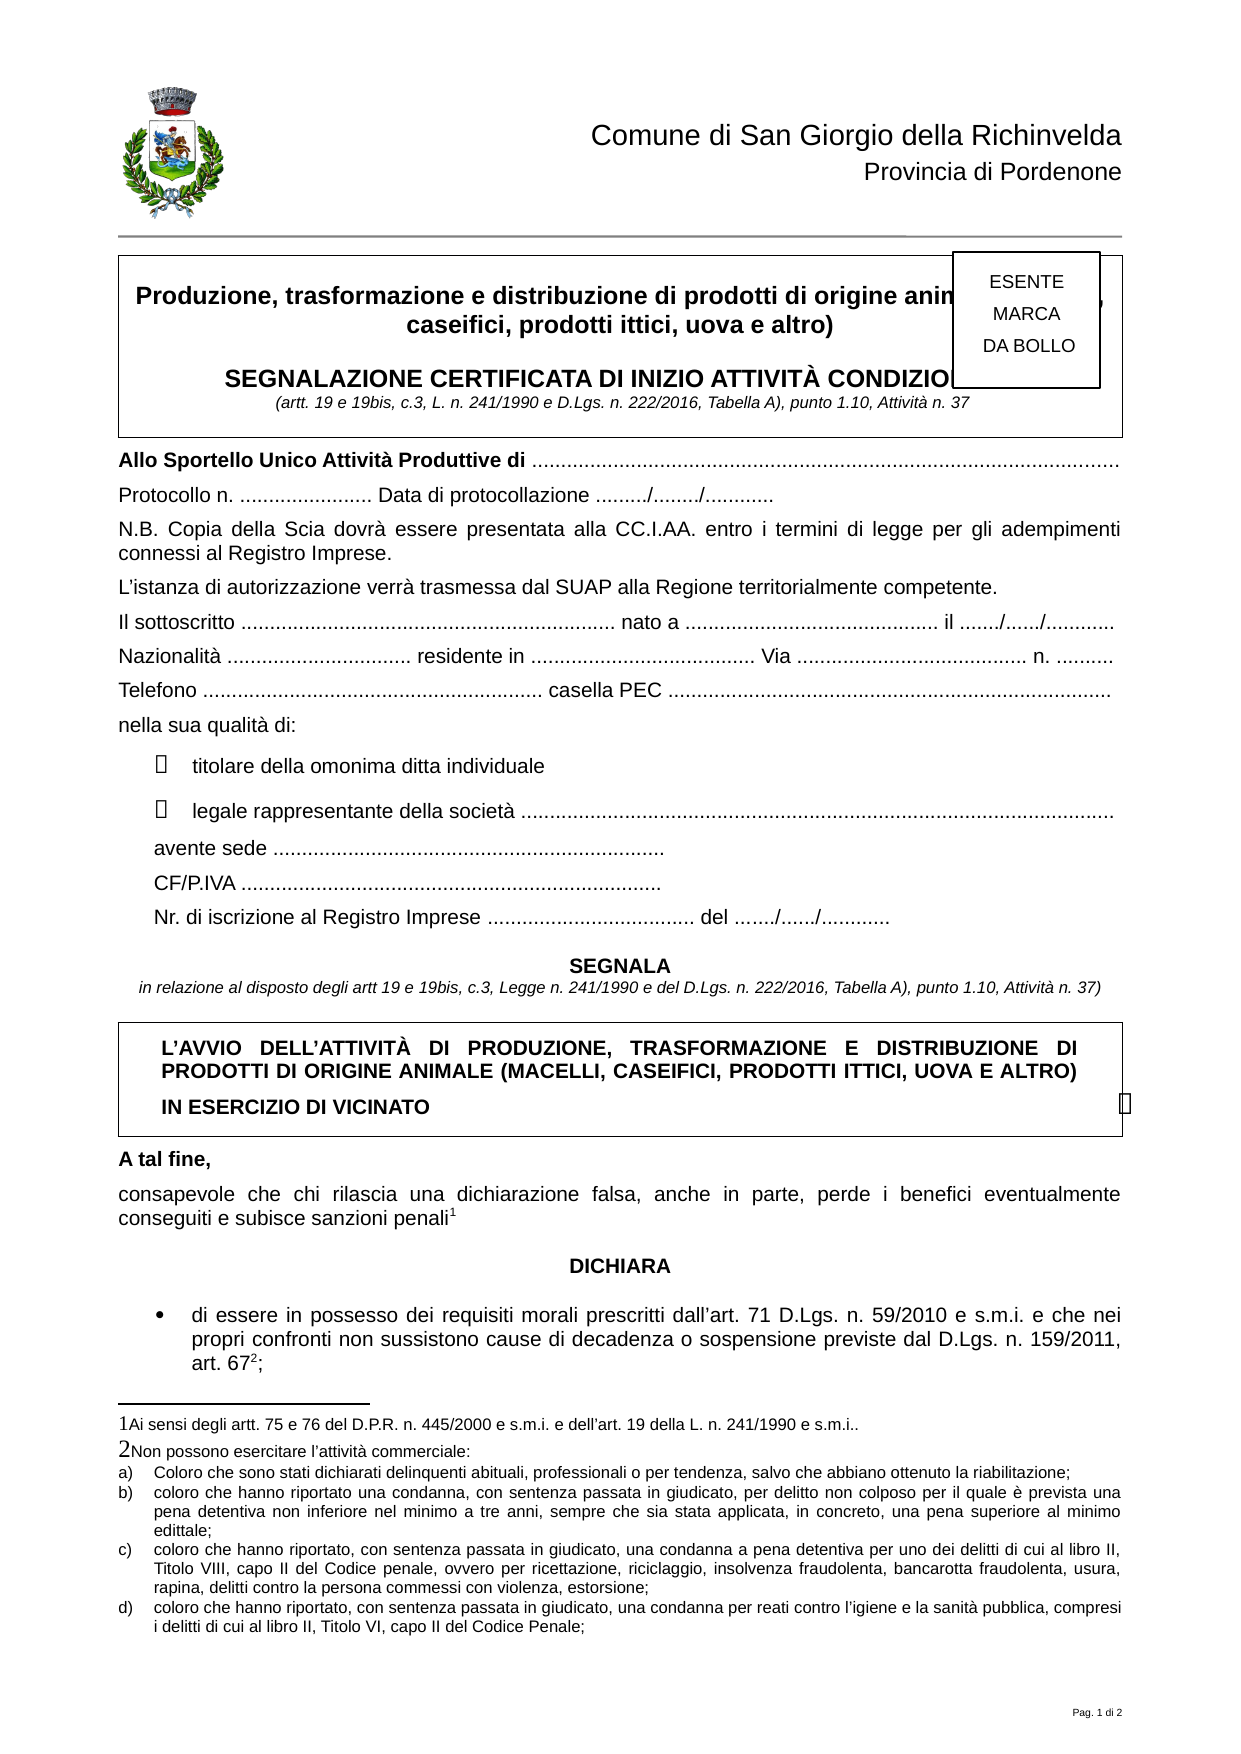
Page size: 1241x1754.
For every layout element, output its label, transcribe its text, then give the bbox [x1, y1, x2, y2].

list Coloro che sono stati dichiarati delinquenti abituali, professionali o per tendenza, salvo che abbiano ottenuto la riabilitazione; [118, 1463, 1122, 1482]
text N.B. Copia della Scia dovrà essere presentata alla CC.I.AA. entro i termini di legge per gli adempimenti connessi al Registro Imprese. [118, 517, 1122, 565]
text Telefono ........................................................... casella PEC ............................................................................. [118, 678, 1122, 702]
text A tal fine, [118, 1147, 1122, 1171]
list coloro che hanno riportato, con sentenza passata in giudicato, una condanna per reati contro l’igiene e la sanità pubblica, compresi i delitti di cui al libro II, Titolo VI, capo II del Codice Penale; [118, 1597, 1122, 1636]
text L’istanza di autorizzazione verrà trasmessa dal SUAP alla Regione territorialmente competente. [118, 575, 1122, 599]
text Comune di San Giorgio della Richinvelda [224, 118, 1122, 152]
text nella sua qualità di: [118, 713, 1122, 737]
text Provincia di Pordenone [224, 157, 1122, 185]
table_header L’AVVIO DELL’ATTIVITÀ DI PRODUZIONE, TRASFORMAZIONE E DISTRIBUZIONE DI PRODOTTI DI ORIGINE ANIMALE (MACELLI, CASEIFICI, PRODOTTI ITTICI, UOVA E ALTRO) IN ESERCIZIO DI VICINATO  [119, 1023, 1122, 1136]
text  legale rappresentante della società ....................................................................................................... [153, 792, 1122, 826]
text CF/P.IVA ......................................................................... [153, 870, 1122, 894]
text DICHIARA [118, 1254, 1122, 1278]
list di essere in possesso dei requisiti morali prescritti dall’art. 71 D.Lgs. n. 59/2010 e s.m.i. e che nei propri confronti non sussistono cause di decadenza o sospensione previste dal D.Lgs. n. 159/2011, art. 67; [156, 1303, 1122, 1375]
text Ai sensi degli artt. 75 e 76 del D.P.R. n. 445/2000 e s.m.i. e dell’art. 19 della L. n. 241/1990 e s.m.i.. [118, 1411, 1122, 1434]
list Non possono esercitare l’attività commerciale: [118, 1434, 1122, 1463]
text SEGNALA [118, 954, 1122, 978]
text Protocollo n. ....................... Data di protocollazione ........./......../............ [118, 482, 1122, 506]
picture [122, 87, 224, 219]
table_header Produzione, trasformazione e distribuzione di prodotti di origine animale (macelli, caseifici, prodotti ittici, uova e altro) SEGNALAZIONE CERTIFICATA DI INIZIO ATTIVITÀ CONDIZIONATA (artt. 19 e 19bis, c.3, L. n. 241/1990 e D.Lgs. n. 222/2016, Tabella A), punto 1.10, Attività n. 37 [119, 256, 1122, 437]
list coloro che hanno riportato una condanna, con sentenza passata in giudicato, per delitto non colposo per il quale è prevista una pena detentiva non inferiore nel minimo a tre anni, sempre che sia stata applicata, in concreto, una pena superiore al minimo edittale; [118, 1482, 1122, 1540]
text Allo Sportello Unico Attività Produttive di [118, 448, 1122, 472]
text  titolare della omonima ditta individuale [153, 747, 1122, 781]
text in relazione al disposto degli artt 19 e 19bis, c.3, Legge n. 241/1990 e del D.Lgs. n. 222/2016, Tabella A), punto 1.10, Attività n. 37) [118, 978, 1122, 997]
text Nr. di iscrizione al Registro Imprese .................................... del ......./....../............ [153, 905, 1122, 929]
list coloro che hanno riportato, con sentenza passata in giudicato, una condanna a pena detentiva per uno dei delitti di cui al libro II, Titolo VIII, capo II del Codice penale, ovvero per ricettazione, riciclaggio, insolvenza fraudolenta, bancarotta fraudolenta, usura, rapina, delitti contro la persona commessi con violenza, estorsione; [118, 1540, 1122, 1597]
text avente sede .................................................................... [153, 836, 1122, 860]
text consapevole che chi rilascia una dichiarazione falsa, anche in parte, perde i benefici eventualmente conseguiti e subisce sanzioni penali [118, 1181, 1122, 1229]
text Nazionalità ................................ residente in ....................................... Via ........................................ n. .......... [118, 644, 1122, 668]
text Il sottoscritto ................................................................. nato a ............................................ il ......./....../............ [118, 609, 1122, 633]
